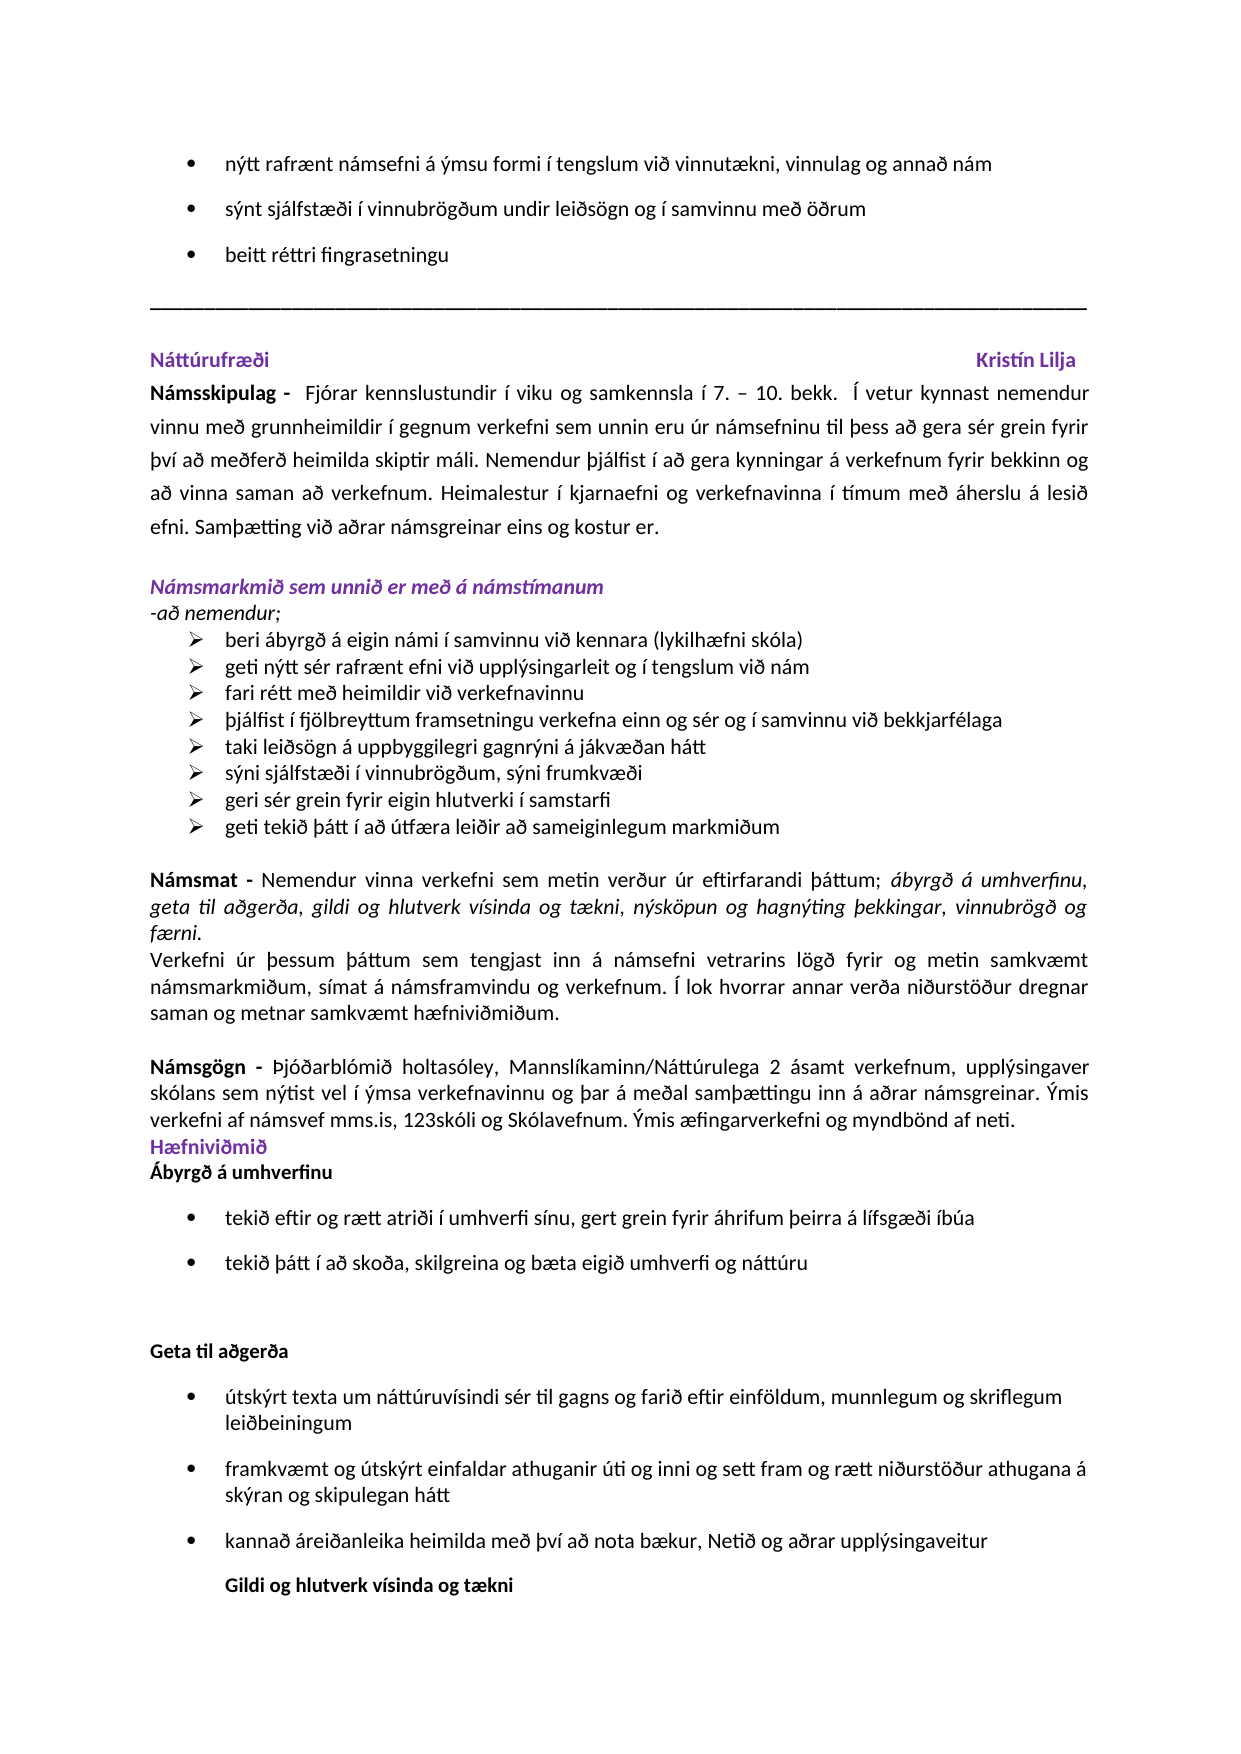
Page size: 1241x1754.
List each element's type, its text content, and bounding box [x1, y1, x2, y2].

text Námsgögn - Þjóðarblómið holtasóley, Mannslíkaminn/Náttúrulega 2 ásamt verkefnum, upplýsingaver skólans sem nýtist vel í ýmsa verkefnavinnu og þar á meðal samþættingu inn á aðrar námsgreinar. Ýmis verkefni af námsvef mms.is, 123skóli og Skólavefnum. Ýmis æfingarverkefni og myndbönd af neti. [150, 1053, 1090, 1133]
list geri sér grein fyrir eigin hlutverki í samstarfi [187, 786, 1090, 813]
list tekið eftir og rætt atriði í umhverfi sínu, gert grein fyrir áhrifum þeirra á lífsgæði íbúa [187, 1204, 1090, 1230]
list sýnt sjálfstæði í vinnubrögðum undir leiðsögn og í samvinnu með öðrum [187, 195, 1090, 222]
list geti nýtt sér rafrænt efni við upplýsingarleit og í tengslum við nám [187, 653, 1090, 679]
list framkvæmt og útskýrt einfaldar athuganir úti og inni og sett fram og rætt niðurstöður athugana á skýran og skipulegan hátt [187, 1455, 1090, 1508]
list þjálfist í fjölbreyttum framsetningu verkefna einn og sér og í samvinnu við bekkjarfélaga [187, 706, 1090, 733]
list beitt réttri fingrasetningu [187, 241, 1090, 267]
list sýni sjálfstæði í vinnubrögðum, sýni frumkvæði [187, 759, 1090, 786]
text Náttúrufræði Kristín Lilja [150, 346, 1090, 373]
text Námsmat - Nemendur vinna verkefni sem metin verður úr eftirfarandi þáttum; ábyrgð á umhverfinu, geta til aðgerða, gildi og hlutverk vísinda og tækni, nýsköpun og hagnýting þekkingar, vinnubrögð og færni. [150, 866, 1090, 946]
list kannað áreiðanleika heimilda með því að nota bækur, Netið og aðrar upplýsingaveitur [187, 1527, 1090, 1554]
text Námsmarkmið sem unnið er með á námstímanum [150, 573, 1090, 599]
subtitle Geta til aðgerða [150, 1339, 1090, 1364]
list taki leiðsögn á uppbyggilegri gagnrýni á jákvæðan hátt [187, 733, 1090, 759]
subtitle Ábyrgð á umhverfinu [150, 1159, 1090, 1185]
text Hæfniviðmið [150, 1133, 1090, 1159]
text ______________________________________________________________________________________ [150, 286, 1090, 313]
list tekið þátt í að skoða, skilgreina og bæta eigið umhverfi og náttúru [187, 1249, 1090, 1276]
text -að nemendur; [150, 599, 1090, 626]
subtitle Gildi og hlutverk vísinda og tækni [150, 1572, 1090, 1598]
text Verkefni úr þessum þáttum sem tengjast inn á námsefni vetrarins lögð fyrir og metin samkvæmt námsmarkmiðum, símat á námsframvindu og verkefnum. Í lok hvorrar annar verða niðurstöður dregnar saman og metnar samkvæmt hæfniviðmiðum. [150, 946, 1090, 1026]
list beri ábyrgð á eigin námi í samvinnu við kennara (lykilhæfni skóla) [187, 626, 1090, 653]
list útskýrt texta um náttúruvísindi sér til gagns og farið eftir einföldum, munnlegum og skriflegum leiðbeiningum [187, 1383, 1090, 1436]
list nýtt rafrænt námsefni á ýmsu formi í tengslum við vinnutækni, vinnulag og annað nám [187, 150, 1090, 177]
list geti tekið þátt í að útfæra leiðir að sameiginlegum markmiðum [187, 813, 1090, 839]
list fari rétt með heimildir við verkefnavinnu [187, 679, 1090, 706]
text Námsskipulag - Fjórar kennslustundir í viku og samkennsla í 7. – 10. bekk. Í vetur kynnast nemendur vinnu með grunnheimildir í gegnum verkefni sem unnin eru úr námsefninu til þess að gera sér grein fyrir því að meðferð heimilda skiptir máli. Nemendur þjálfist í að gera kynningar á verkefnum fyrir bekkinn og að vinna saman að verkefnum. Heimalestur í kjarnaefni og verkefnavinna í tímum með áherslu á lesið efni. Samþætting við aðrar námsgreinar eins og kostur er. [150, 379, 1090, 539]
